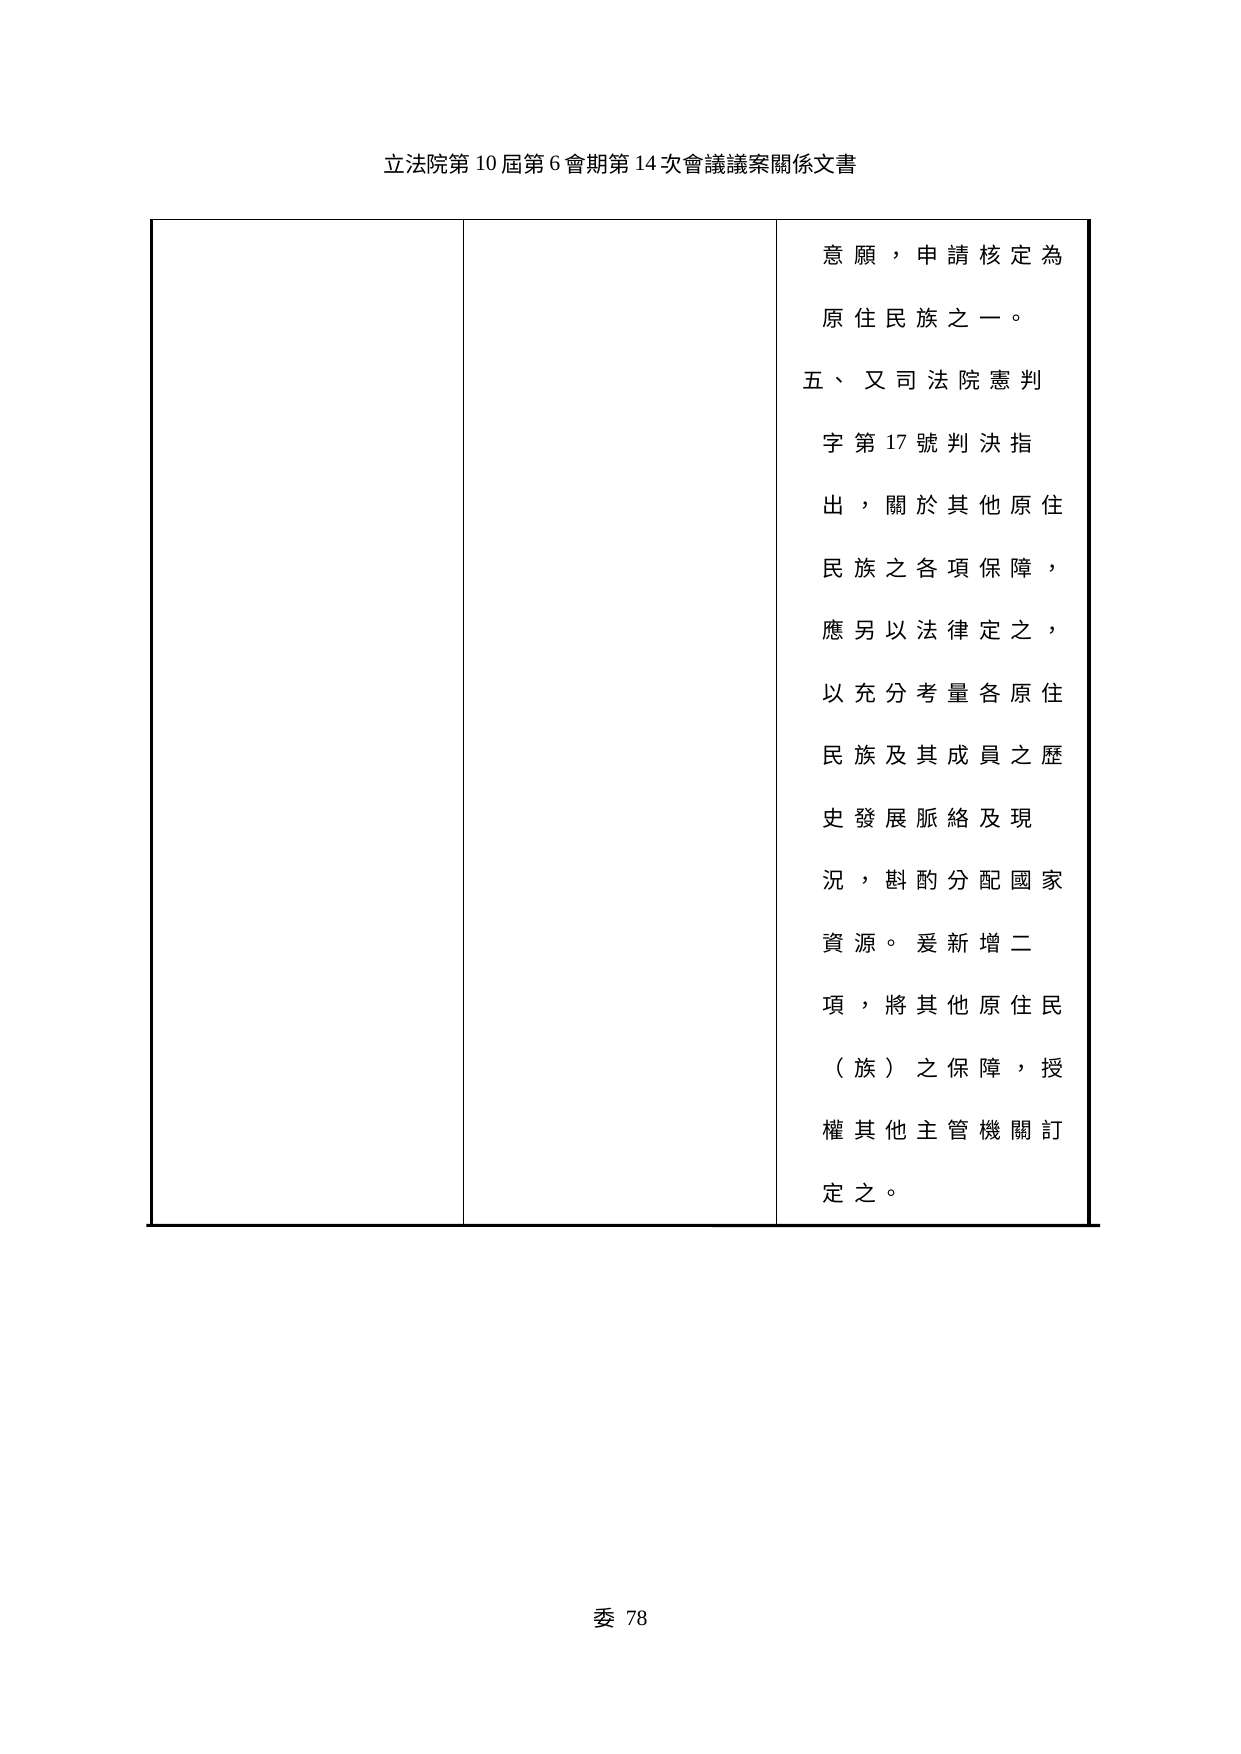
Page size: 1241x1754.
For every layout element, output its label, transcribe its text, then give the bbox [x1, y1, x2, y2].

table_cell [153, 220, 463, 1223]
table_cell 意願，申請核定為原住民族之一。 五、又司法院憲判字第17號判決指出，關於其他原住民族之各項保障，應另以法律定之，以充分考量各原住民族及其成員之歷史發展脈絡及現況，斟酌分配國家資源。爰新增二項，將其他原住民（族）之保障，授權其他主管機關訂定之。 [777, 220, 1087, 1223]
table_cell [464, 220, 776, 1223]
